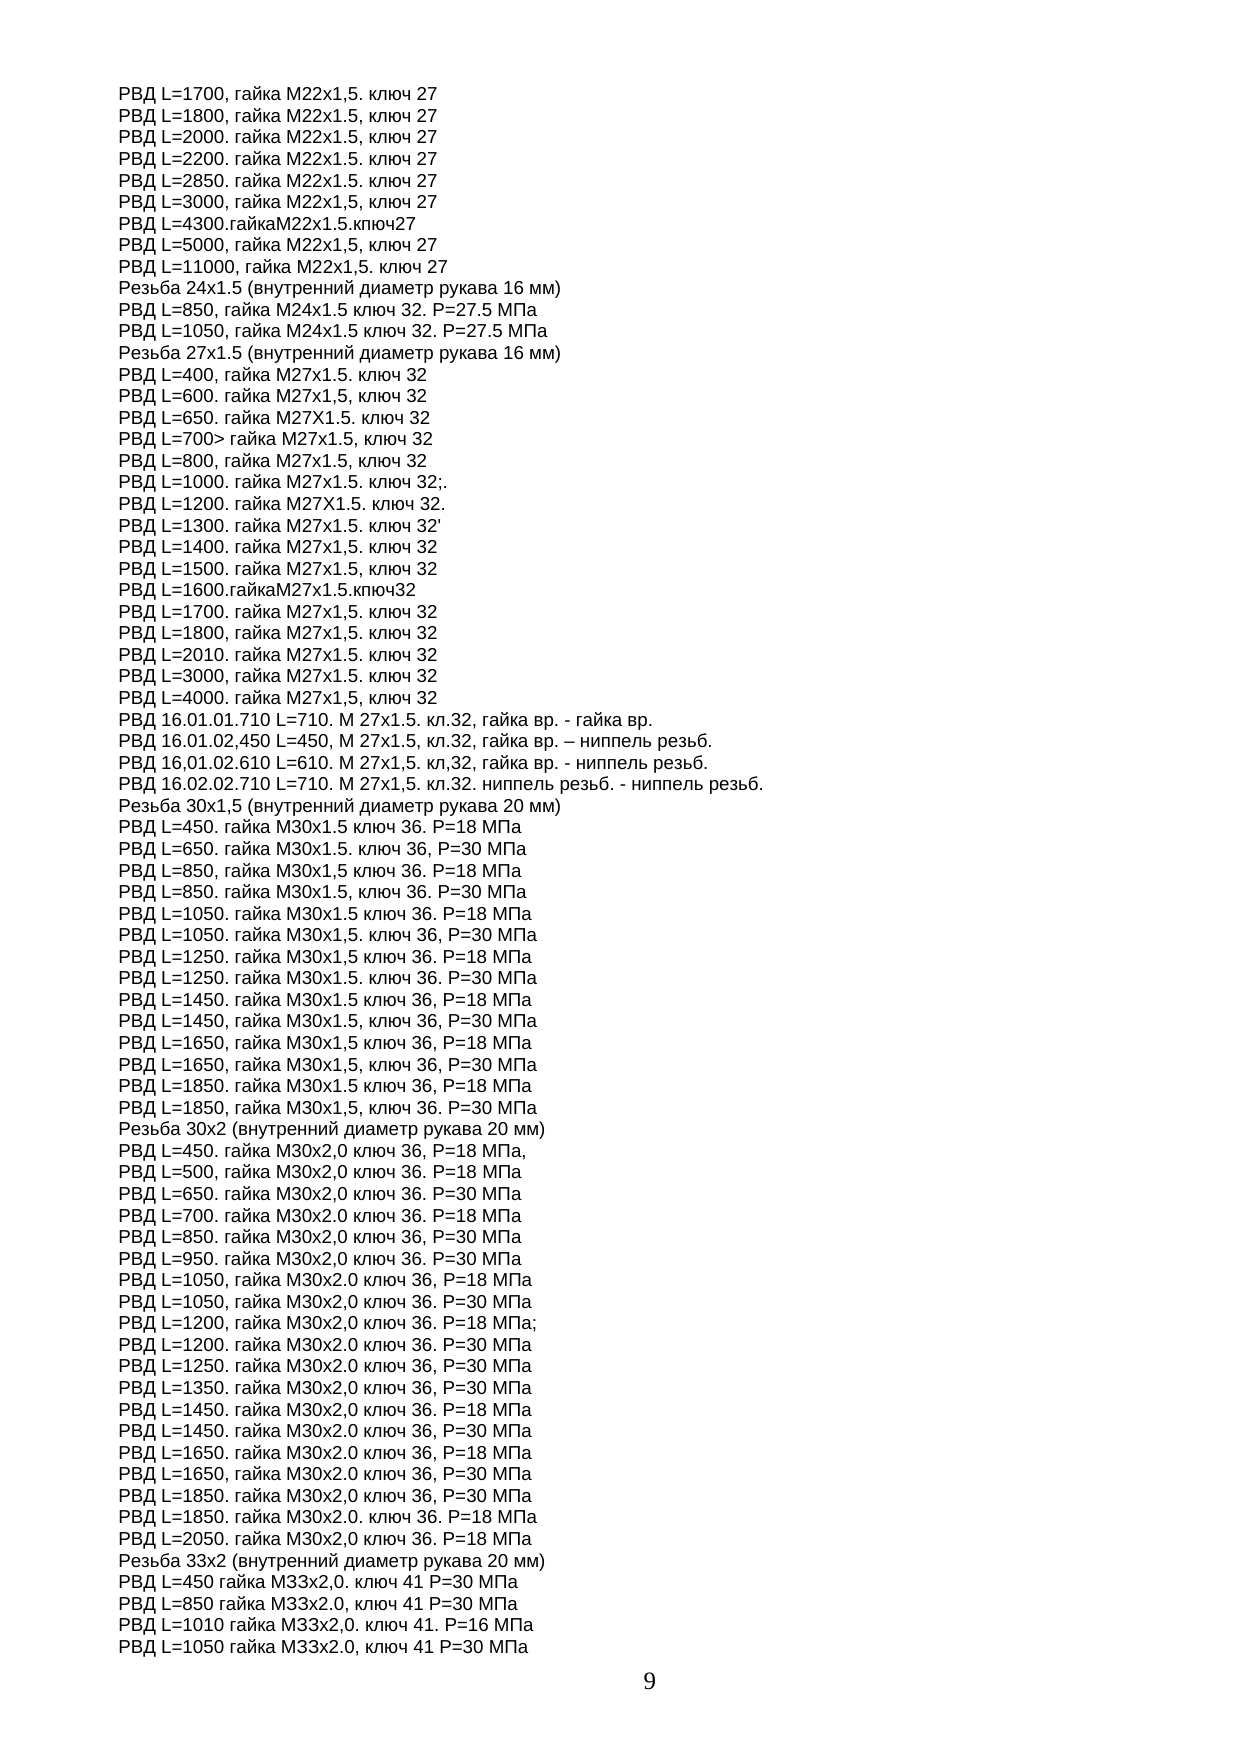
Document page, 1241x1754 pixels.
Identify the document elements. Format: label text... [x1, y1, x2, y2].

text РВД 16.01.01.710 L=710. M 27x1.5. кл.32, гайка вр. - гайка вр. [118, 708, 1181, 730]
text РВД L=700> гайка М27х1.5, ключ 32 [118, 428, 1181, 450]
text РВД L=850. гайка М30х1.5, ключ 36. Р=30 МПа [118, 881, 1181, 902]
text РВД L=450. гайка М30х2,0 ключ 36, Р=18 МПа, [118, 1140, 1181, 1161]
text РВД L=1450, гайка М30х1.5, ключ 36, Р=30 МПа [118, 1010, 1181, 1032]
text РВД L=1200. гайка М27Х1.5. ключ 32. [118, 493, 1181, 514]
text РВД 16.01.02,450 L=450, М 27x1.5, кл.32, гайка вр. – ниппель резьб. [118, 730, 1181, 752]
text РВД L=850 гайка МЗЗх2.0, ключ 41 Р=30 МПа [118, 1592, 1181, 1614]
text Резьба 24x1.5 (внутренний диаметр рукава 16 мм) [118, 277, 1181, 299]
text РВД L=650. гайка М30х1.5. ключ 36, Р=30 МПа [118, 838, 1181, 859]
text РВД L=1050, гайка М30х2,0 ключ 36. Р=30 МПа [118, 1291, 1181, 1312]
text РВД L=1650. гайка М30х2.0 ключ 36, Р=18 МПа [118, 1442, 1181, 1463]
text РВД L=1010 гайка МЗЗх2,0. ключ 41. Р=16 МПа [118, 1614, 1181, 1636]
text РВД L=450. гайка М30х1.5 ключ 36. Р=18 МПа [118, 816, 1181, 838]
text РВД L=1500. гайка М27х1.5, ключ 32 [118, 557, 1181, 579]
text РВД L=1050. гайка М30х1.5 ключ 36. Р=18 МПа [118, 902, 1181, 924]
text РВД L=850, гайка М24х1.5 ключ 32. Р=27.5 МПа [118, 299, 1181, 320]
text РВД L=1850, гайка М30х1,5, ключ 36. Р=30 МПа [118, 1097, 1181, 1118]
text Резьба 30x1,5 (внутренний диаметр рукава 20 мм) [118, 795, 1181, 816]
text РВД L=1700, гайка М22х1,5. ключ 27 [118, 83, 1181, 105]
text РВД L=2200. гайка М22х1.5. ключ 27 [118, 148, 1181, 169]
text РВД L=5000, гайка М22х1,5, ключ 27 [118, 234, 1181, 256]
text Резьба 33x2 (внутренний диаметр рукава 20 мм) [118, 1549, 1181, 1571]
text РВД L=2850. гайка М22х1.5. ключ 27 [118, 169, 1181, 191]
text РВД L=700. гайка М30х2.0 ключ 36. Р=18 МПа [118, 1204, 1181, 1226]
text РВД L=1350. гайка М30х2,0 ключ 36, Р=30 МПа [118, 1377, 1181, 1398]
text РВД L=450 гайка МЗЗх2,0. ключ 41 Р=30 МПа [118, 1571, 1181, 1592]
text РВД L=3000, гайка М22х1,5, ключ 27 [118, 191, 1181, 212]
text РВД L=1800, гайка М22х1.5, ключ 27 [118, 105, 1181, 126]
text РВД L=1600.гайкаМ27х1.5.кпюч32 [118, 579, 1181, 601]
text РВД L=1450. гайка М30х1.5 ключ 36, Р=18 МПа [118, 989, 1181, 1010]
text РВД L=1250. гайка М30х1.5. ключ 36. Р=30 МПа [118, 967, 1181, 989]
text РВД L=1850. гайка М30х2.0. ключ 36. Р=18 МПа [118, 1506, 1181, 1528]
text РВД L=650. гайка М30х2,0 ключ 36. Р=30 МПа [118, 1183, 1181, 1204]
text РВД 16,01.02.610 L=610. M 27x1,5. кл,32, гайка вр. - ниппель резьб. [118, 752, 1181, 773]
text РВД L=1850. гайка М30х2,0 ключ 36, Р=30 МПа [118, 1485, 1181, 1506]
text РВД L=850, гайка М30х1,5 ключ 36. Р=18 МПа [118, 859, 1181, 881]
text Резьба 27x1.5 (внутренний диаметр рукава 16 мм) [118, 342, 1181, 363]
text РВД L=1650, гайка М30х1,5, ключ 36, Р=30 МПа [118, 1053, 1181, 1075]
text РВД L=2000. гайка М22х1.5, ключ 27 [118, 126, 1181, 148]
text РВД L=500, гайка М30х2,0 ключ 36. Р=18 МПа [118, 1161, 1181, 1183]
text РВД L=1450. гайка М30х2,0 ключ 36. Р=18 МПа [118, 1398, 1181, 1420]
text РВД L=1450. гайка М30х2.0 ключ 36, Р=30 МПа [118, 1420, 1181, 1442]
text РВД L=1050, гайка М24х1.5 ключ 32. Р=27.5 МПа [118, 320, 1181, 342]
text РВД L=950. гайка М30х2,0 ключ 36. Р=30 МПа [118, 1247, 1181, 1269]
text РВД L=600. гайка М27х1,5, ключ 32 [118, 385, 1181, 407]
text РВД L=1650, гайка М30х1,5 ключ 36, Р=18 МПа [118, 1032, 1181, 1053]
text РВД L=4000. гайка М27х1,5, ключ 32 [118, 687, 1181, 708]
text РВД L=800, гайка М27х1.5, ключ 32 [118, 450, 1181, 471]
text РВД L=650. гайка М27Х1.5. ключ 32 [118, 407, 1181, 428]
text РВД L=2010. гайка М27х1.5. ключ 32 [118, 644, 1181, 665]
text РВД 16.02.02.710 L=710. М 27x1,5. кл.32. ниппель резьб. - ниппель резьб. [118, 773, 1181, 795]
text РВД L=1650, гайка М30х2.0 ключ 36, Р=30 МПа [118, 1463, 1181, 1485]
text РВД L=1200. гайка М30х2.0 ключ 36. Р=30 МПа [118, 1334, 1181, 1355]
text РВД L=11000, гайка М22х1,5. ключ 27 [118, 256, 1181, 277]
text РВД L=4300.гайкаМ22х1.5.кпюч27 [118, 212, 1181, 234]
text РВД L=1050, гайка М30х2.0 ключ 36, Р=18 МПа [118, 1269, 1181, 1291]
text РВД L=400, гайка М27х1.5. ключ 32 [118, 363, 1181, 385]
text РВД L=1300. гайка М27х1.5. ключ 32' [118, 514, 1181, 536]
text РВД L=1050 гайка МЗЗх2.0, ключ 41 Р=30 МПа [118, 1636, 1181, 1657]
text Резьба 30x2 (внутренний диаметр рукава 20 мм) [118, 1118, 1181, 1140]
text РВД L=1800, гайка М27х1,5. ключ 32 [118, 622, 1181, 644]
text РВД L=1850. гайка М30х1.5 ключ 36, Р=18 МПа [118, 1075, 1181, 1097]
text РВД L=1400. гайка М27х1,5. ключ 32 [118, 536, 1181, 557]
text РВД L=1250. гайка М30х1,5 ключ 36. Р=18 МПа [118, 946, 1181, 967]
text РВД L=1200, гайка М30х2,0 ключ 36. Р=18 МПа; [118, 1312, 1181, 1334]
text РВД L=1250. гайка М30х2.0 ключ 36, Р=30 МПа [118, 1355, 1181, 1377]
text РВД L=1000. гайка М27х1.5. ключ 32;. [118, 471, 1181, 493]
text РВД L=1050. гайка М30х1,5. ключ 36, Р=30 МПа [118, 924, 1181, 946]
text РВД L=1700. гайка М27х1,5. ключ 32 [118, 601, 1181, 622]
text РВД L=2050. гайка М30х2,0 ключ 36. Р=18 МПа [118, 1528, 1181, 1549]
text РВД L=3000, гайка М27х1.5. ключ 32 [118, 665, 1181, 687]
text РВД L=850. гайка М30х2,0 ключ 36, Р=30 МПа [118, 1226, 1181, 1247]
